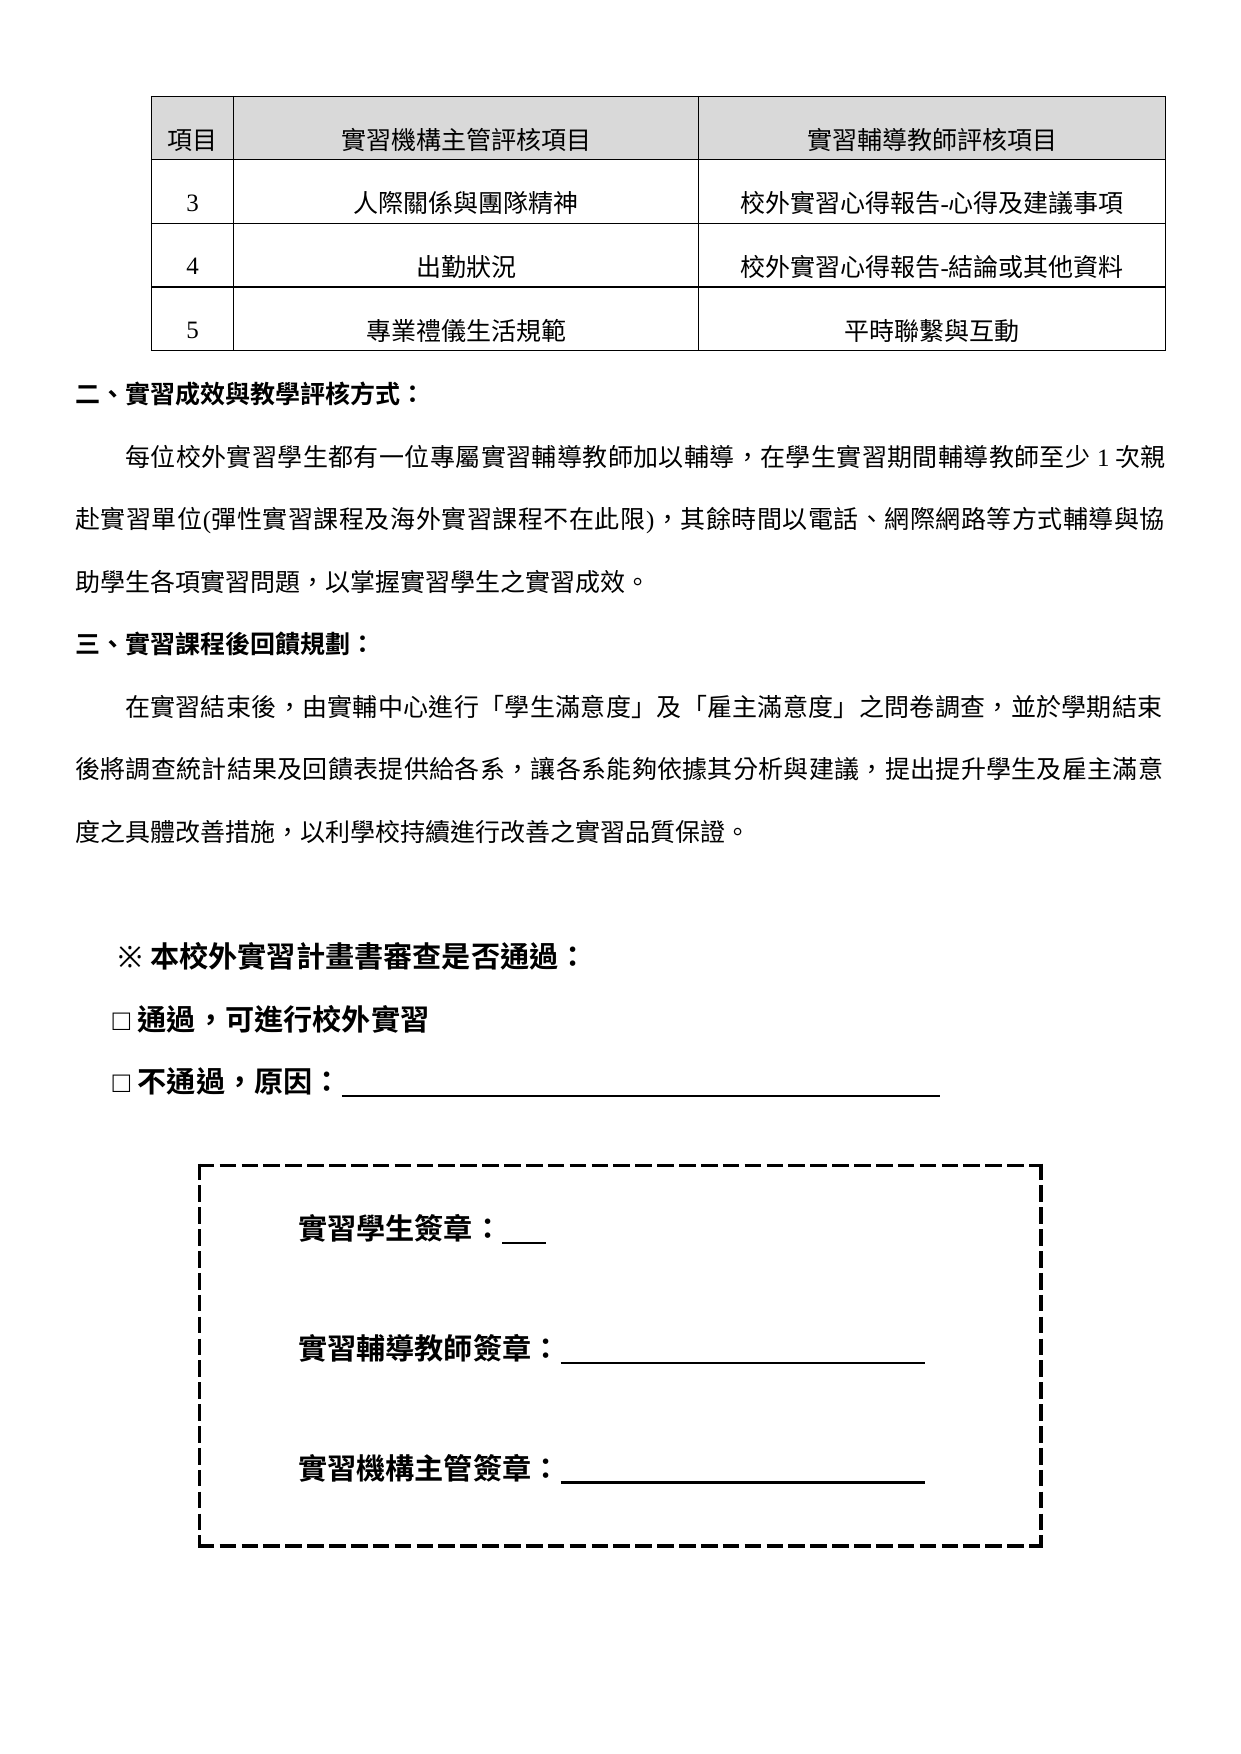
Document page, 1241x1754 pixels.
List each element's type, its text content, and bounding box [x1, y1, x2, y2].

text 每位校外實習學生都有一位專屬實習輔導教師加以輔導，在學生實習期間輔導教師至少1次親赴實習單位(彈性實習課程及海外實習課程不在此限)，其餘時間以電話、網際網路等方式輔導與協助學生各項實習問題，以掌握實習學生之實習成效。 [75, 413, 1165, 601]
table_cell 人際關係與團隊精神 [234, 160, 698, 223]
table_cell 3 [152, 160, 233, 223]
table_header 實習輔導教師評核項目 [699, 97, 1165, 159]
table_header 實習學生簽章： 實習輔導教師簽章： 實習機構主管簽章： [199, 1164, 1041, 1544]
table_header 實習機構主管評核項目 [234, 97, 698, 159]
table_cell 5 [152, 288, 233, 350]
text 二、實習成效與教學評核方式： [75, 351, 1165, 413]
text 三、實習課程後回饋規劃： [75, 601, 1165, 663]
text 在實習結束後，由實輔中心進行「學生滿意度」及「雇主滿意度」之問卷調查，並於學期結束後將調查統計結果及回饋表提供給各系，讓各系能夠依據其分析與建議，提出提升學生及雇主滿意度之具體改善措施，以利學校持續進行改善之實習品質保證。 [75, 663, 1165, 851]
table_cell 4 [152, 224, 233, 286]
table_cell 出勤狀況 [234, 224, 698, 286]
table_cell 校外實習心得報告-心得及建議事項 [699, 160, 1165, 223]
text □ 不通過，原因： [112, 1038, 1165, 1101]
table_header 項目 [152, 97, 233, 159]
table_cell 專業禮儀生活規範 [234, 288, 698, 350]
text □ 通過，可進行校外實習 [112, 976, 1165, 1038]
table_cell 平時聯繫與互動 [699, 288, 1165, 350]
table_cell 校外實習心得報告-結論或其他資料 [699, 224, 1165, 286]
list 本校外實習計畫書審查是否通過： [112, 913, 1165, 976]
